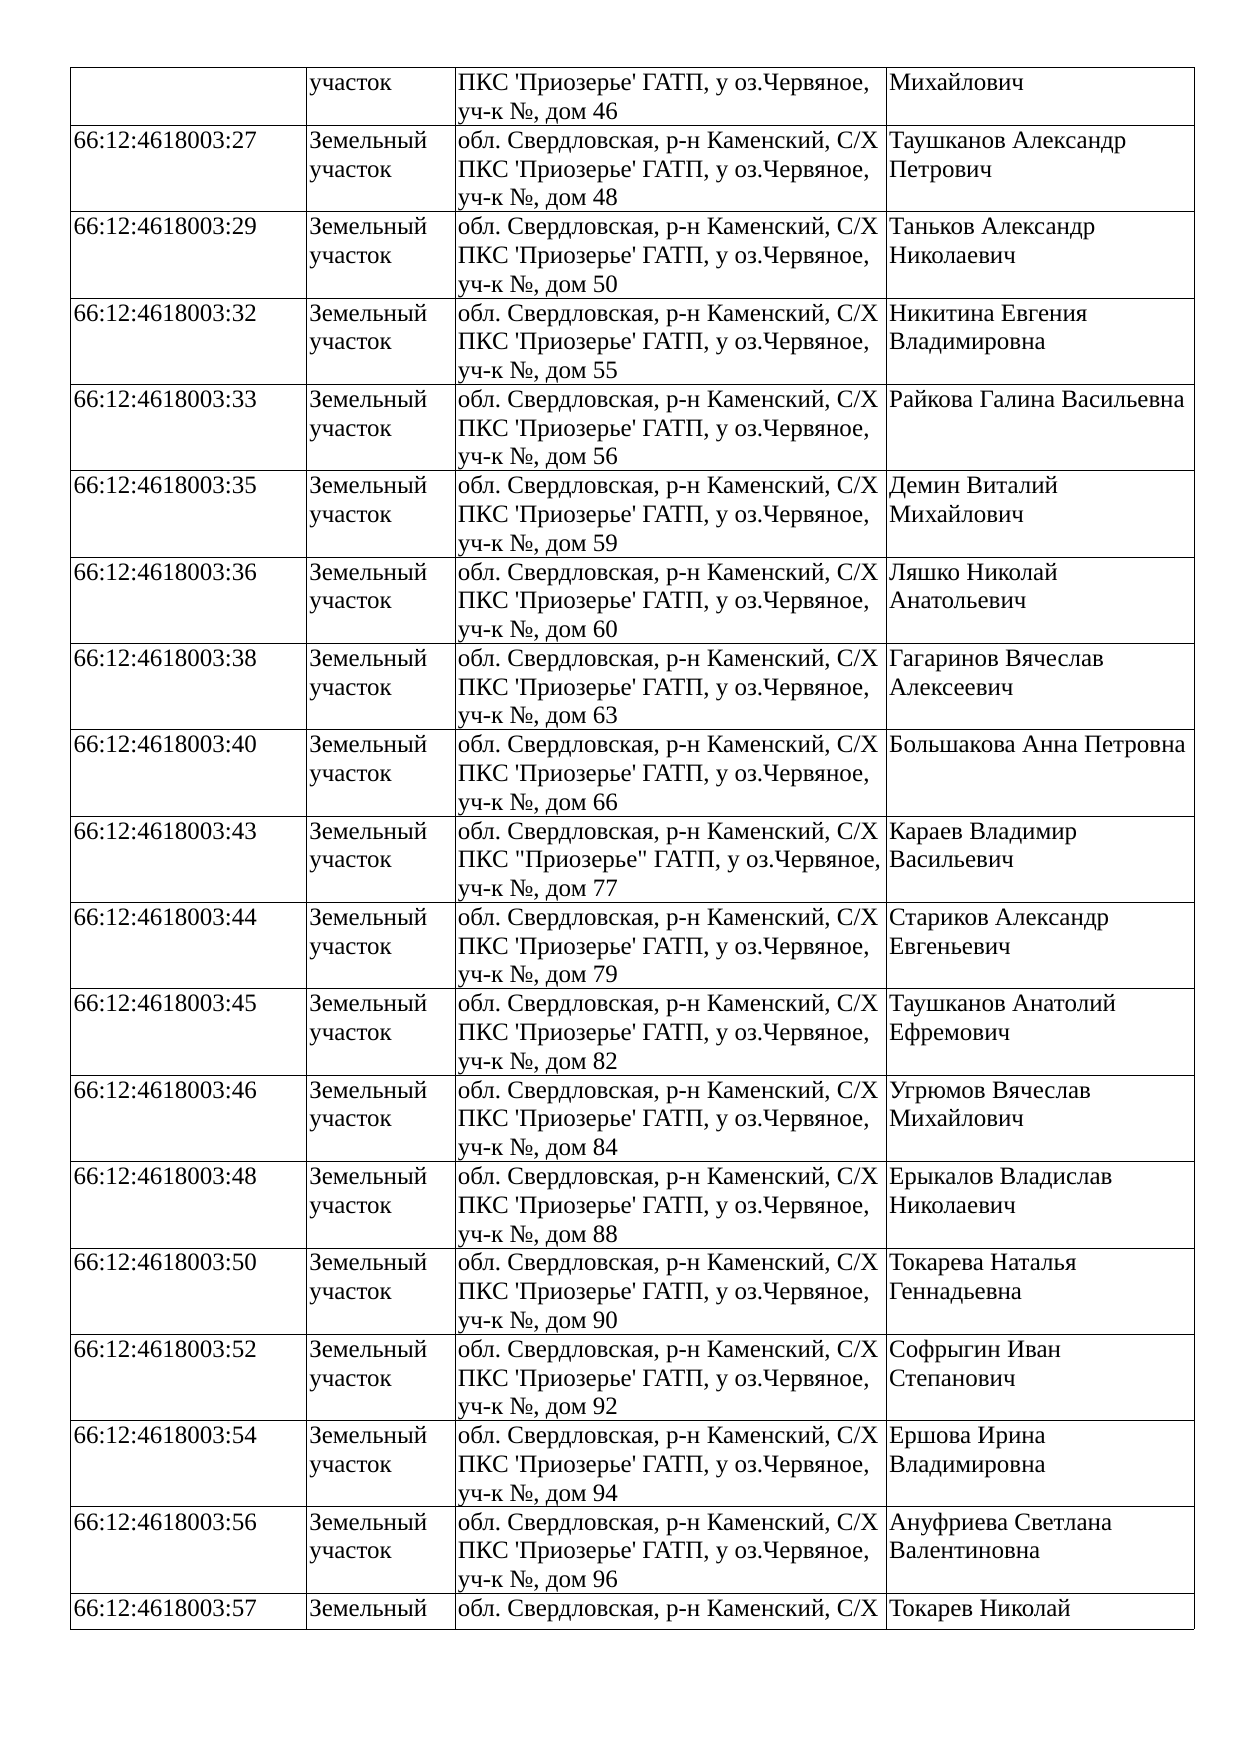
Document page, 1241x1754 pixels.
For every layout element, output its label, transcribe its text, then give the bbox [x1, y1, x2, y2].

table_cell Михайлович [887, 68, 1194, 125]
table_cell Земельный участок [307, 1249, 455, 1334]
table_cell Никитина Евгения Владимировна [887, 299, 1194, 384]
table_cell Земельный участок [307, 471, 455, 557]
table_cell Земельный участок [307, 1076, 455, 1161]
table_cell Земельный участок [307, 1507, 455, 1593]
table_cell обл. Свердловская, р-н Каменский, С/Х ПКС 'Приозерье' ГАТП, у оз.Червяное, уч-к №, дом 59 [456, 471, 886, 557]
table_cell 66:12:4618003:40 [71, 730, 306, 816]
table_cell [71, 68, 306, 125]
table_cell 66:12:4618003:44 [71, 903, 306, 988]
table_cell 66:12:4618003:48 [71, 1162, 306, 1247]
table_cell 66:12:4618003:56 [71, 1507, 306, 1593]
table_cell Земельный участок [307, 730, 455, 816]
table_cell обл. Свердловская, р-н Каменский, С/Х ПКС 'Приозерье' ГАТП, у оз.Червяное, уч-к №, дом 48 [456, 126, 886, 211]
table_cell Таушканов Александр Петрович [887, 126, 1194, 211]
table_cell 66:12:4618003:29 [71, 212, 306, 297]
table_cell 66:12:4618003:52 [71, 1335, 306, 1420]
table_cell обл. Свердловская, р-н Каменский, С/Х ПКС 'Приозерье' ГАТП, у оз.Червяное, уч-к №, дом 84 [456, 1076, 886, 1161]
table_cell Земельный участок [307, 299, 455, 384]
table_cell обл. Свердловская, р-н Каменский, С/Х ПКС 'Приозерье' ГАТП, у оз.Червяное, уч-к №, дом 88 [456, 1162, 886, 1247]
table_cell Земельный участок [307, 644, 455, 729]
table_cell Земельный участок [307, 1335, 455, 1420]
table_cell Угрюмов Вячеслав Михайлович [887, 1076, 1194, 1161]
table_cell 66:12:4618003:46 [71, 1076, 306, 1161]
table_cell Караев Владимир Васильевич [887, 817, 1194, 902]
table_cell 66:12:4618003:57 [71, 1594, 306, 1629]
table_cell Земельный участок [307, 989, 455, 1075]
table_cell Земельный участок [307, 817, 455, 902]
table_cell обл. Свердловская, р-н Каменский, С/Х ПКС 'Приозерье' ГАТП, у оз.Червяное, уч-к №, дом 60 [456, 558, 886, 643]
table_cell обл. Свердловская, р-н Каменский, С/Х ПКС 'Приозерье' ГАТП, у оз.Червяное, уч-к №, дом 82 [456, 989, 886, 1075]
table_cell обл. Свердловская, р-н Каменский, С/Х ПКС 'Приозерье' ГАТП, у оз.Червяное, уч-к №, дом 79 [456, 903, 886, 988]
table_cell Ляшко Николай Анатольевич [887, 558, 1194, 643]
table_cell Токарев Николай [887, 1594, 1194, 1629]
table_cell Земельный участок [307, 212, 455, 297]
table_cell Земельный участок [307, 385, 455, 470]
table_cell 66:12:4618003:35 [71, 471, 306, 557]
table_cell Земельный участок [307, 1421, 455, 1506]
table_cell ПКС 'Приозерье' ГАТП, у оз.Червяное, уч-к №, дом 46 [456, 68, 886, 125]
table_cell Земельный участок [307, 903, 455, 988]
table_cell обл. Свердловская, р-н Каменский, С/Х ПКС 'Приозерье' ГАТП, у оз.Червяное, уч-к №, дом 63 [456, 644, 886, 729]
table_cell Демин Виталий Михайлович [887, 471, 1194, 557]
table_cell 66:12:4618003:27 [71, 126, 306, 211]
table_cell обл. Свердловская, р-н Каменский, С/Х ПКС 'Приозерье' ГАТП, у оз.Червяное, уч-к №, дом 56 [456, 385, 886, 470]
table_cell Большакова Анна Петровна [887, 730, 1194, 816]
table_cell Земельный [307, 1594, 455, 1629]
table_cell обл. Свердловская, р-н Каменский, С/Х [456, 1594, 886, 1629]
table_cell обл. Свердловская, р-н Каменский, С/Х ПКС 'Приозерье' ГАТП, у оз.Червяное, уч-к №, дом 50 [456, 212, 886, 297]
table_cell обл. Свердловская, р-н Каменский, С/Х ПКС 'Приозерье' ГАТП, у оз.Червяное, уч-к №, дом 66 [456, 730, 886, 816]
table_cell 66:12:4618003:36 [71, 558, 306, 643]
table_cell Таушканов Анатолий Ефремович [887, 989, 1194, 1075]
table_cell обл. Свердловская, р-н Каменский, С/Х ПКС 'Приозерье' ГАТП, у оз.Червяное, уч-к №, дом 55 [456, 299, 886, 384]
table_cell обл. Свердловская, р-н Каменский, С/Х ПКС 'Приозерье' ГАТП, у оз.Червяное, уч-к №, дом 90 [456, 1249, 886, 1334]
table_cell 66:12:4618003:32 [71, 299, 306, 384]
table_cell 66:12:4618003:38 [71, 644, 306, 729]
table_cell 66:12:4618003:33 [71, 385, 306, 470]
table_cell Ершова Ирина Владимировна [887, 1421, 1194, 1506]
table_cell обл. Свердловская, р-н Каменский, С/Х ПКС 'Приозерье' ГАТП, у оз.Червяное, уч-к №, дом 94 [456, 1421, 886, 1506]
table_cell участок [307, 68, 455, 125]
table_cell 66:12:4618003:43 [71, 817, 306, 902]
table_cell Стариков Александр Евгеньевич [887, 903, 1194, 988]
table_cell Гагаринов Вячеслав Алексеевич [887, 644, 1194, 729]
table_cell обл. Свердловская, р-н Каменский, С/Х ПКС "Приозерье" ГАТП, у оз.Червяное, уч-к №, дом 77 [456, 817, 886, 902]
table_cell Райкова Галина Васильевна [887, 385, 1194, 470]
table_cell обл. Свердловская, р-н Каменский, С/Х ПКС 'Приозерье' ГАТП, у оз.Червяное, уч-к №, дом 96 [456, 1507, 886, 1593]
table_cell 66:12:4618003:54 [71, 1421, 306, 1506]
table_cell обл. Свердловская, р-н Каменский, С/Х ПКС 'Приозерье' ГАТП, у оз.Червяное, уч-к №, дом 92 [456, 1335, 886, 1420]
table_cell Таньков Александр Николаевич [887, 212, 1194, 297]
table_cell Софрыгин Иван Степанович [887, 1335, 1194, 1420]
table_cell Ануфриева Светлана Валентиновна [887, 1507, 1194, 1593]
table_cell 66:12:4618003:50 [71, 1249, 306, 1334]
table_cell Земельный участок [307, 1162, 455, 1247]
table_cell 66:12:4618003:45 [71, 989, 306, 1075]
table_cell Ерыкалов Владислав Николаевич [887, 1162, 1194, 1247]
table_cell Земельный участок [307, 126, 455, 211]
table_cell Земельный участок [307, 558, 455, 643]
table_cell Токарева Наталья Геннадьевна [887, 1249, 1194, 1334]
